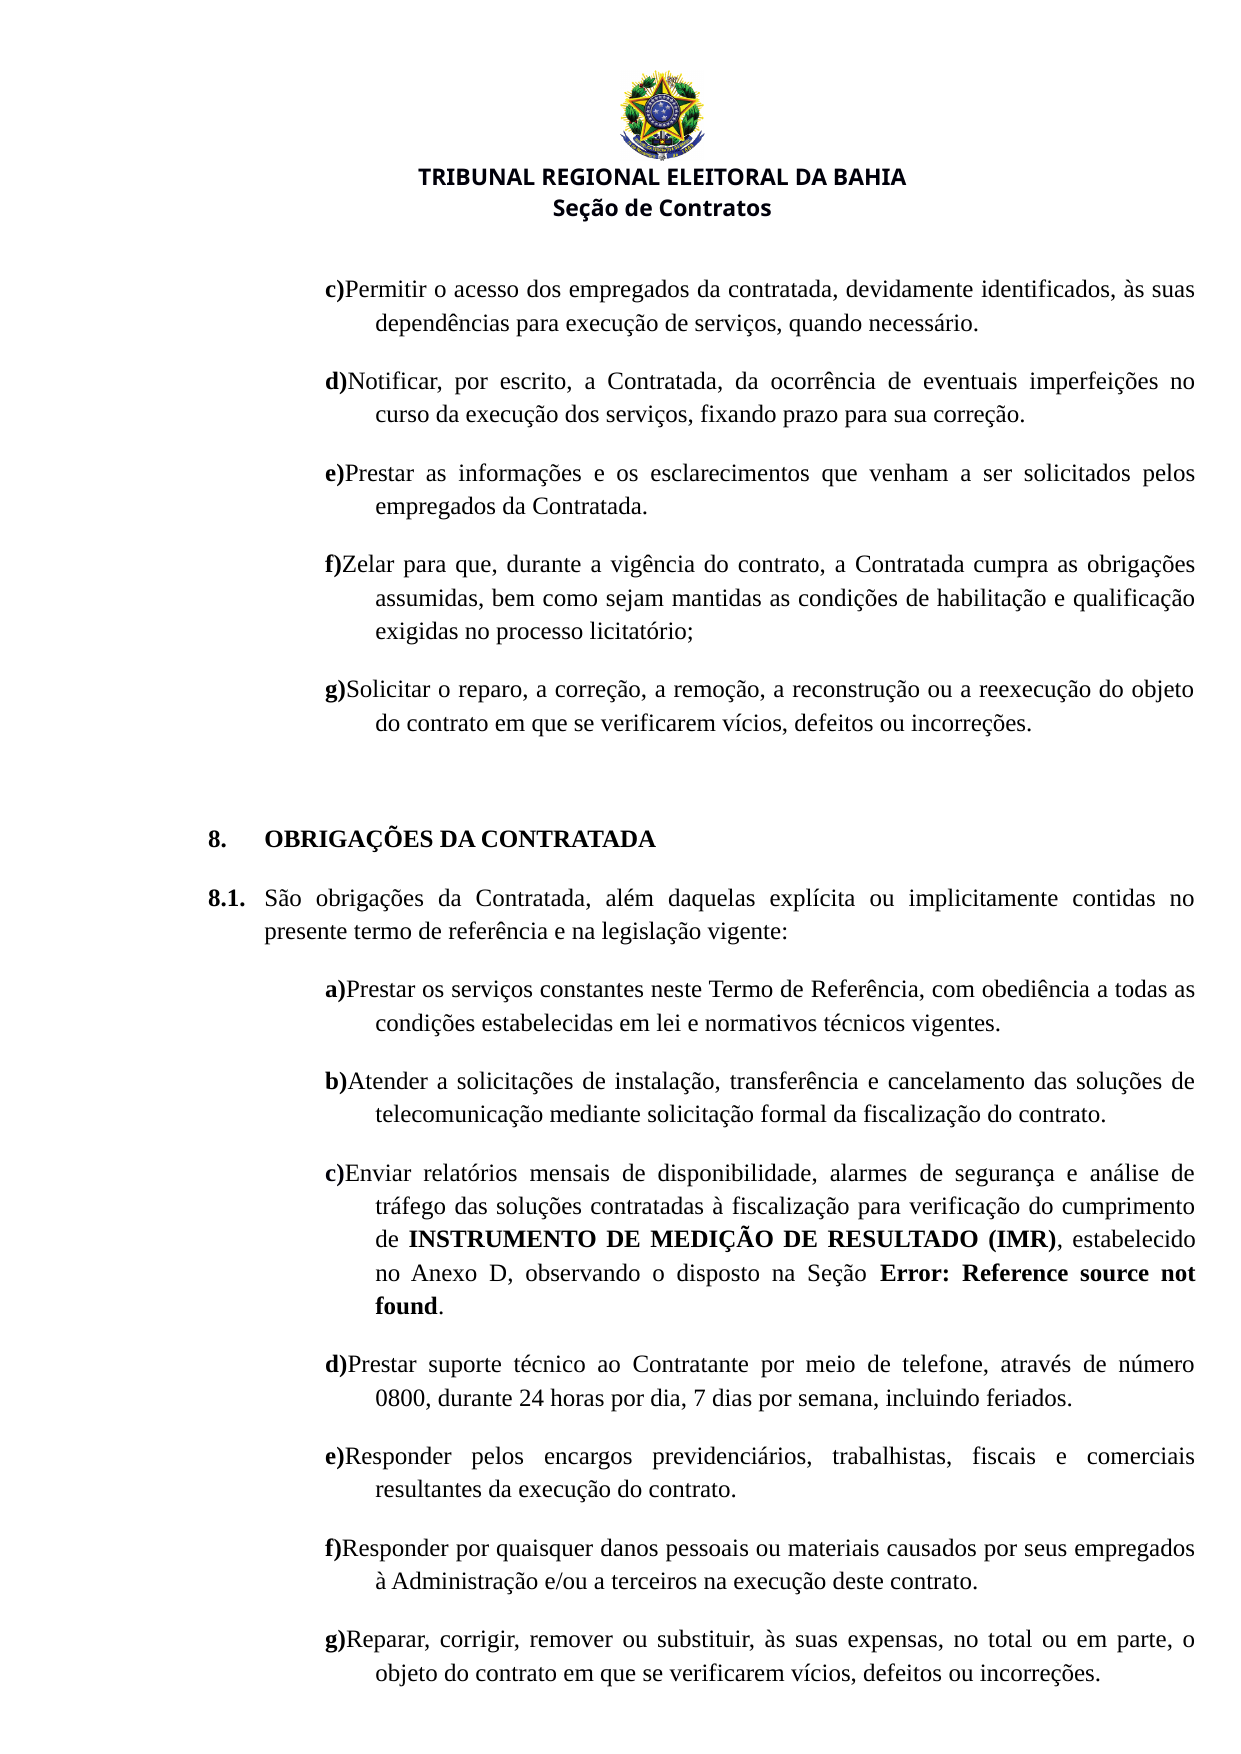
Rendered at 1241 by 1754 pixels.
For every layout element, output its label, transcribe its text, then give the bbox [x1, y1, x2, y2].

list Reparar, corrigir, remover ou substituir, às suas expensas, no total ou em parte, o objeto do contrato em que se verificarem vícios, defeitos ou incorreções. [325, 1621, 1196, 1688]
list Responder por quaisquer danos pessoais ou materiais causados por seus empregados à Administração e/ou a terceiros na execução deste contrato. [325, 1529, 1196, 1596]
list Responder pelos encargos previdenciários, trabalhistas, fiscais e comerciais resultantes da execução do contrato. [325, 1438, 1196, 1504]
list Prestar as informações e os esclarecimentos que venham a ser solicitados pelos empregados da Contratada. [325, 454, 1196, 521]
list OBRIGAÇÕES DA CONTRATADA [208, 821, 1196, 854]
list Enviar relatórios mensais de disponibilidade, alarmes de segurança e análise de tráfego das soluções contratadas à fiscalização para verificação do cumprimento de INSTRUMENTO DE MEDIÇÃO DE RESULTADO (IMR), estabelecido no Anexo D, observando o disposto na Seção Erro! Fonte de referência não encontrada.. [325, 1154, 1196, 1321]
list Zelar para que, durante a vigência do contrato, a Contratada cumpra as obrigações assumidas, bem como sejam mantidas as condições de habilitação e qualificação exigidas no processo licitatório; [325, 546, 1196, 646]
list Atender a solicitações de instalação, transferência e cancelamento das soluções de telecomunicação mediante solicitação formal da fiscalização do contrato. [325, 1063, 1196, 1129]
list São obrigações da Contratada, além daquelas explícita ou implicitamente contidas no presente termo de referência e na legislação vigente: [208, 879, 1196, 946]
list Prestar suporte técnico ao Contratante por meio de telefone, através de número 0800, durante 24 horas por dia, 7 dias por semana, incluindo feriados. [325, 1346, 1196, 1413]
list Notificar, por escrito, a Contratada, da ocorrência de eventuais imperfeições no curso da execução dos serviços, fixando prazo para sua correção. [325, 363, 1196, 429]
list Prestar os serviços constantes neste Termo de Referência, com obediência a todas as condições estabelecidas em lei e normativos técnicos vigentes. [325, 971, 1196, 1038]
list Solicitar o reparo, a correção, a remoção, a reconstrução ou a reexecução do objeto do contrato em que se verificarem vícios, defeitos ou incorreções. [325, 671, 1196, 738]
list Permitir o acesso dos empregados da contratada, devidamente identificados, às suas dependências para execução de serviços, quando necessário. [325, 271, 1196, 338]
